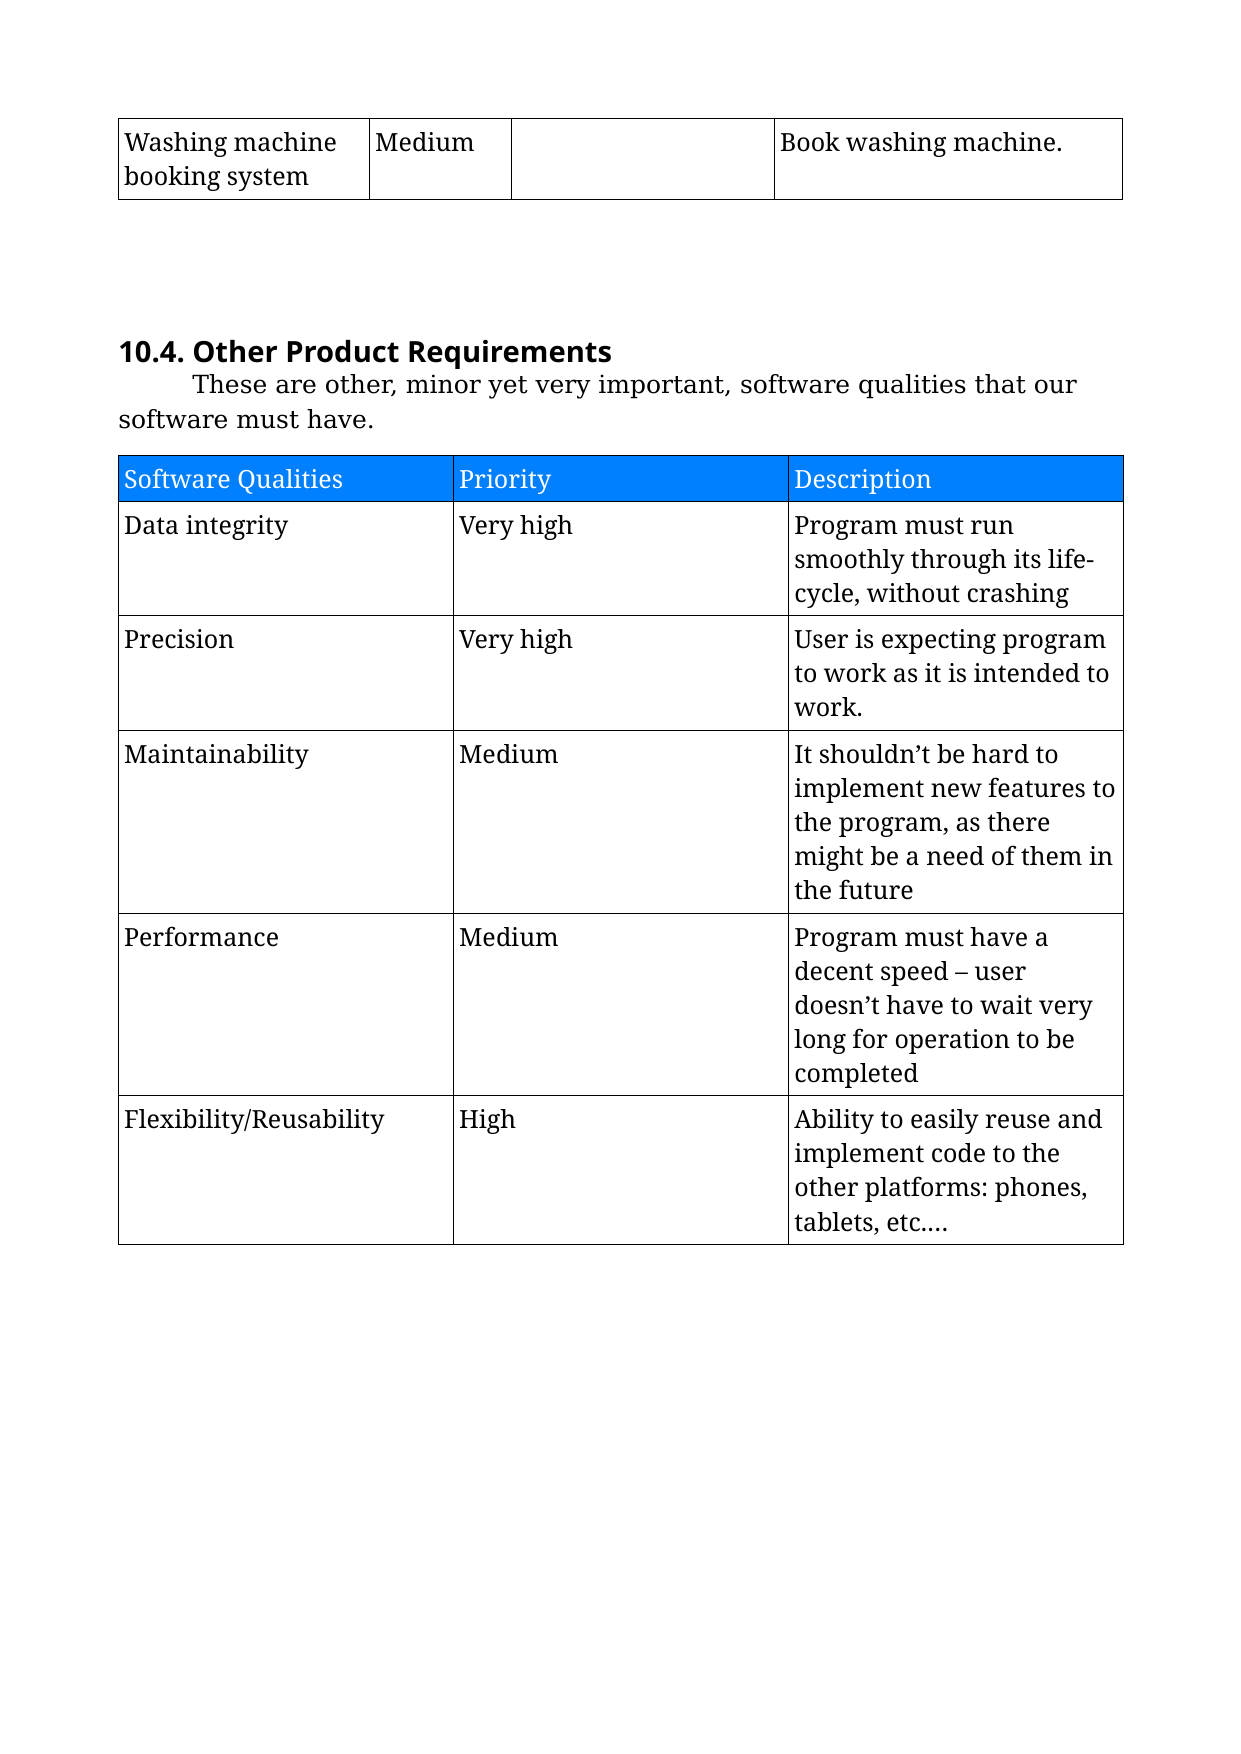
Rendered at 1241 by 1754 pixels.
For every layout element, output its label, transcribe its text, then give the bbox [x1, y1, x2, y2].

table_cell User is expecting program to work as it is intended to work. [789, 616, 1123, 729]
table_cell High [454, 1096, 788, 1244]
table_cell Flexibility/Reusability [119, 1096, 453, 1244]
table_cell Very high [454, 616, 788, 729]
text These are other, minor yet very important, software qualities that our software must have. [118, 371, 1122, 435]
table_header Software Qualities [119, 456, 453, 501]
table_header Priority [454, 456, 788, 501]
table_cell [512, 119, 774, 199]
table_cell Maintainability [119, 731, 453, 912]
table_cell Very high [454, 502, 788, 615]
table_cell Book washing machine. [775, 119, 1122, 199]
table_cell Program must have a decent speed – user doesn’t have to wait very long for operation to be completed [789, 914, 1123, 1095]
table_cell Medium [370, 119, 511, 199]
table_cell Program must run smoothly through its life-cycle, without crashing [789, 502, 1123, 615]
table_cell Medium [454, 731, 788, 912]
table_header Description [789, 456, 1123, 501]
table_cell Performance [119, 914, 453, 1095]
table_cell Ability to easily reuse and implement code to the other platforms: phones, tablets, etc.… [789, 1096, 1123, 1244]
table_cell Precision [119, 616, 453, 729]
table_cell Data integrity [119, 502, 453, 615]
table_cell It shouldn’t be hard to implement new features to the program, as there might be a need of them in the future [789, 731, 1123, 912]
subtitle Other Product Requirements [118, 331, 1122, 371]
table_cell Medium [454, 914, 788, 1095]
table_cell Washing machine booking system [119, 119, 369, 199]
